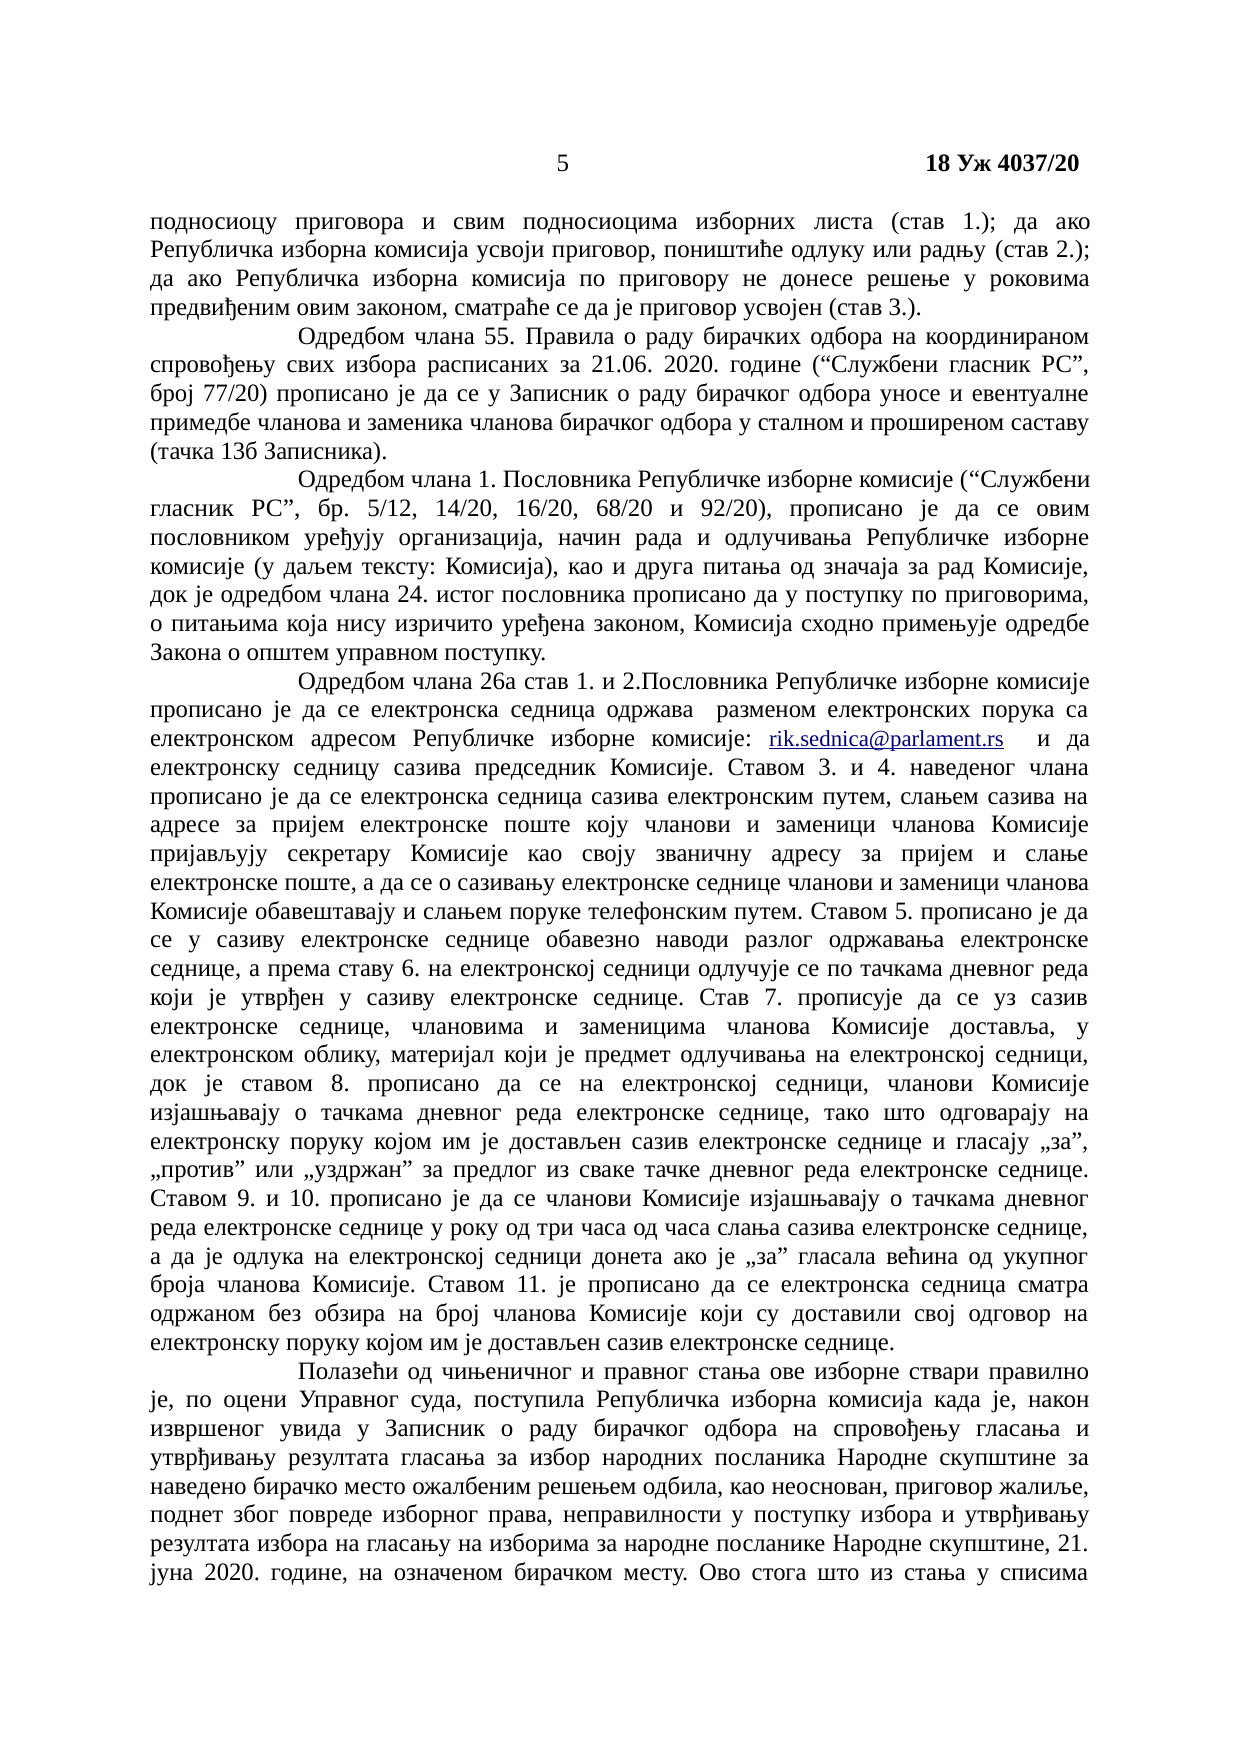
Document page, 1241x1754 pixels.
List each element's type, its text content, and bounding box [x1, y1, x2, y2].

text подносиоцу приговора и свим подносиоцима изборних листа (став 1.); да ако Републичка изборна комисија усвоји приговор, поништиће одлуку или радњу (став 2.); да ако Републичка изборна комисија по приговору не донесе решење у роковима предвиђеним овим законом, сматраће се да је приговор усвојен (став 3.). [150, 206, 1090, 321]
text Одредбом члана 55. Правила о раду бирачких одбора на координираном спровођењу свих избора расписаних за 21.06. 2020. године (“Службени гласник РС”, број 77/20) прописано је да се у Записник о раду бирачког одбора уносе и евентуалне примедбе чланова и заменика чланова бирачког одбора у сталном и проширеном саставу (тачка 13б Записника). [150, 321, 1090, 464]
text Полазећи од чињеничног и правног стања ове изборне ствари правилно је, по оцени Управног суда, поступила Републичка изборна комисија када је, након извршеног увида у Записник о раду бирачког одбора на спровођењу гласања и утврђивању резултата гласања за избор народних посланика Народне скупштине за наведено бирачко место ожалбеним решењем одбила, као неоснован, приговор жалиље, поднет због повреде изборног права, неправилности у поступку избора и утврђивању резултата избора на гласању на изборима за народне посланике Народне скупштине, 21. јуна 2020. године, на означеном бирачком месту. Ово стога што из стања у списима [150, 1356, 1090, 1586]
text Одредбом члана 26а став 1. и 2.Пословника Републичке изборне комисије прописано је да се електронска седница одржава разменом електронских порука са електронском адресом Републичке изборне комисије: rik.sednica@parlament.rs и да електронску седницу сазива председник Комисије. Ставом 3. и 4. наведеног члана прописано је да се електронска седница сазива електронским путем, слањем сазива на адресе за пријем електронске поште коју чланови и заменици чланова Комисије пријављују секретару Комисије као своју званичну адресу за пријем и слање електронске поште, а да се о сазивању електронске седнице чланови и заменици чланова Комисије обавештавају и слањем поруке телефонским путем. Ставом 5. прописано је да се у сазиву електронске седнице обавезно наводи разлог одржавања електронске седнице, а према ставу 6. на електронској седници одлучује се по тачкама дневног реда који је утврђен у сазиву електронске седнице. Став 7. прописује да се уз сазив електронске седнице, члановима и заменицима чланова Комисије доставља, у електронском облику, материјал који је предмет одлучивања на електронској седници, док је ставом 8. прописано да се на електронској седници, чланови Комисије изјашњавају о тачкама дневног реда електронске седнице, тако што одговарају на електронску поруку којом им је достављен сазив електронске седнице и гласају „за”, „против” или „уздржан” за предлог из сваке тачке дневног реда електронске седнице. Ставом 9. и 10. прописано је да се чланови Комисије изјашњавају о тачкама дневног реда електронске седнице у року од три часа од часа слања сазива електронске седнице, а да је одлука на електронској седници донета ако је „за” гласала већина од укупног броја чланова Комисије. Ставом 11. је прописано да се електронска седница сматра одржаном без обзира на број чланова Комисије који су доставили свој одговор на електронску поруку којом им је достављен сазив електронске седнице. [150, 666, 1090, 1356]
text Одредбом члана 1. Пословника Републичке изборне комисије (“Службени гласник РС”, бр. 5/12, 14/20, 16/20, 68/20 и 92/20), прописано је да се овим пословником уређују организација, начин рада и одлучивања Републичке изборне комисије (у даљем тексту: Комисија), као и друга питања од значаја за рад Комисије, док је одредбом члана 24. истог пословника прописано да у поступку по приговорима, о питањима која нису изричито уређена законом, Комисија сходно примењује одредбе Закона о општем управном поступку. [150, 464, 1090, 666]
